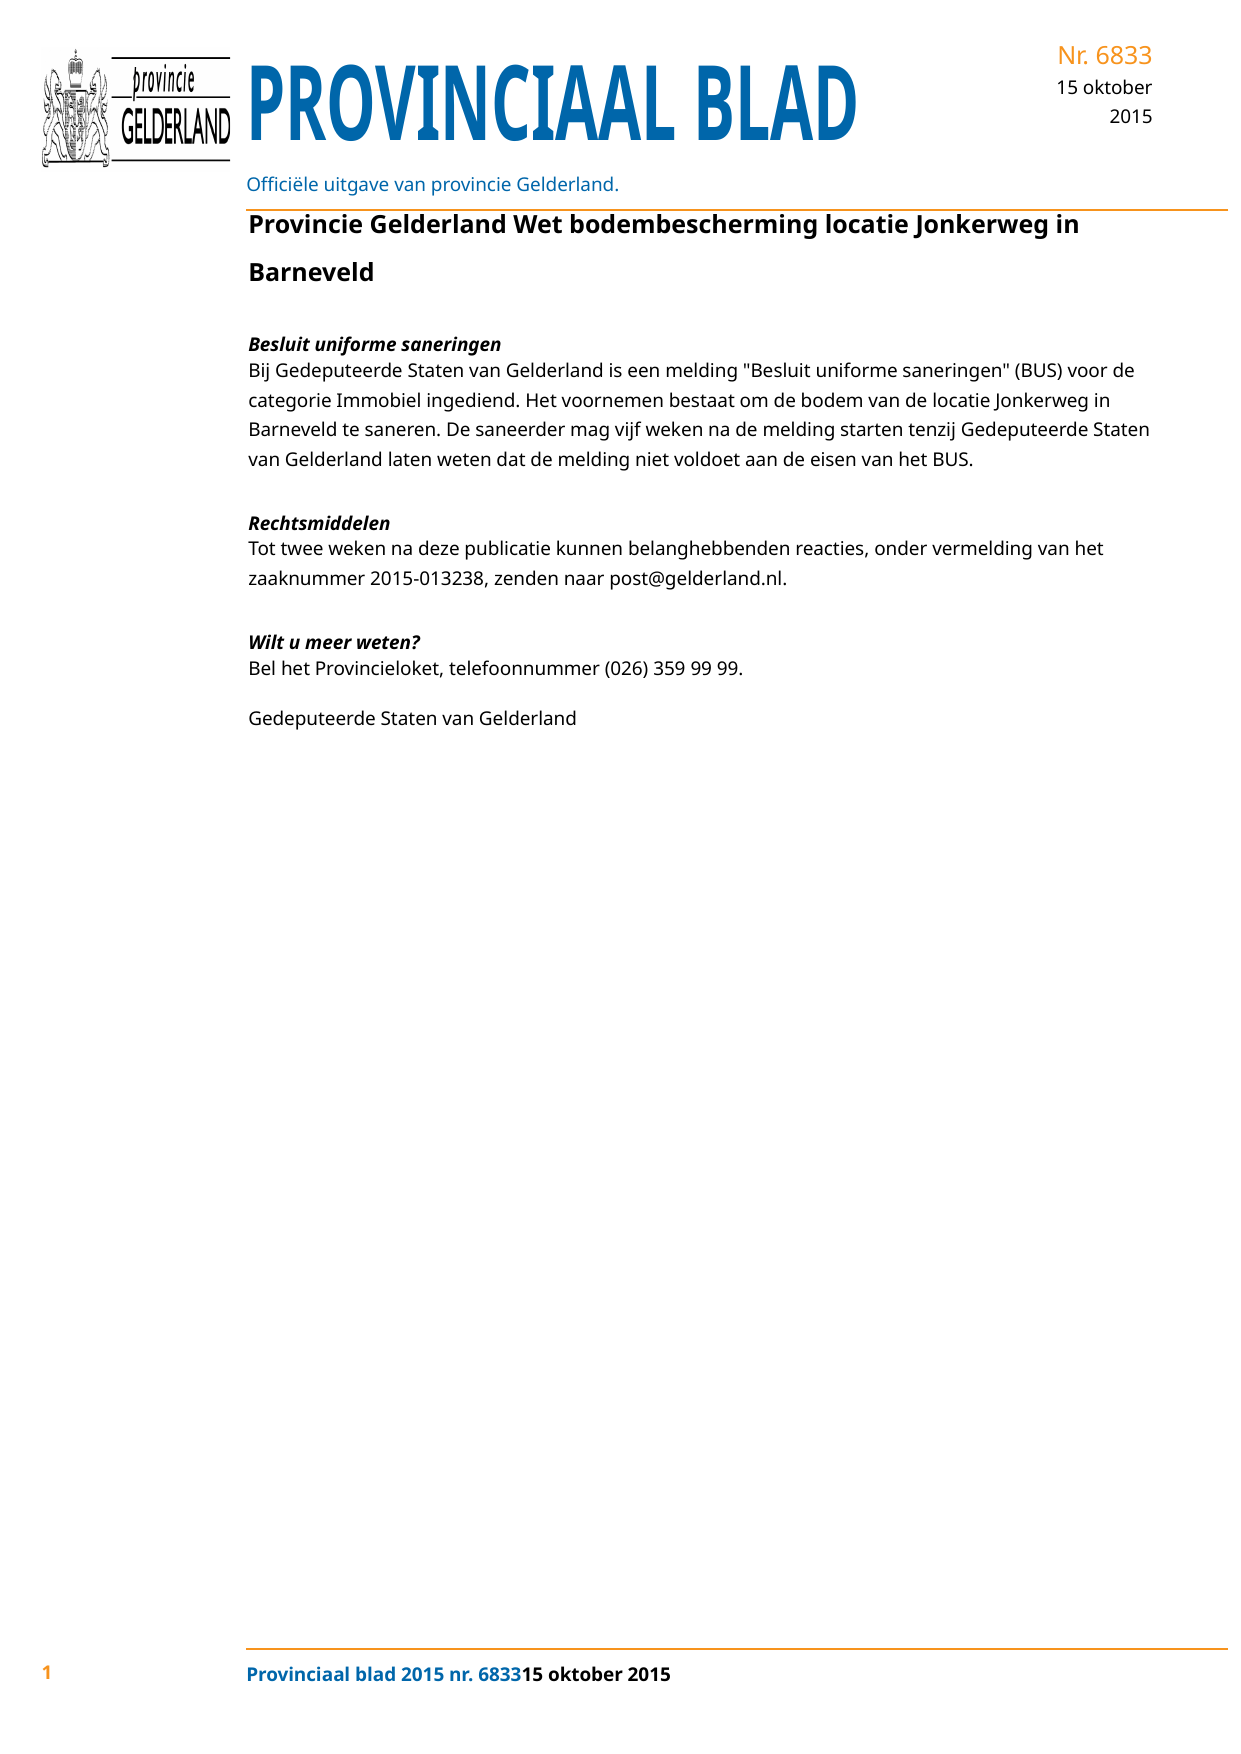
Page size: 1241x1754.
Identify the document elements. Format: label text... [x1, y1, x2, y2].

text Bel het Provincieloket, telefoonnummer (026) 359 99 99. [248, 655, 1152, 681]
text Tot twee weken na deze publicatie kunnen belanghebbenden reacties, onder vermelding van het zaaknummer 2015-013238, zenden naar post@gelderland.nl. [248, 536, 1152, 591]
text Besluit uniforme saneringen [248, 331, 1152, 357]
text Bij Gedeputeerde Staten van Gelderland is een melding "Besluit uniforme saneringen" (BUS) voor de categorie Immobiel ingediend. Het voornemen bestaat om de bodem van de locatie Jonkerweg in Barneveld te saneren. De saneerder mag vijf weken na de melding starten tenzij Gedeputeerde Staten van Gelderland laten weten dat de melding niet voldoet aan de eisen van het BUS. [248, 357, 1152, 472]
text Rechtsmiddelen [248, 510, 1152, 536]
text Wilt u meer weten? [248, 629, 1152, 655]
picture [41, 47, 231, 172]
text Provincie Gelderland Wet bodembescherming locatie Jonkerweg in Barneveld [248, 211, 1152, 288]
text Gedeputeerde Staten van Gelderland [248, 705, 1152, 731]
